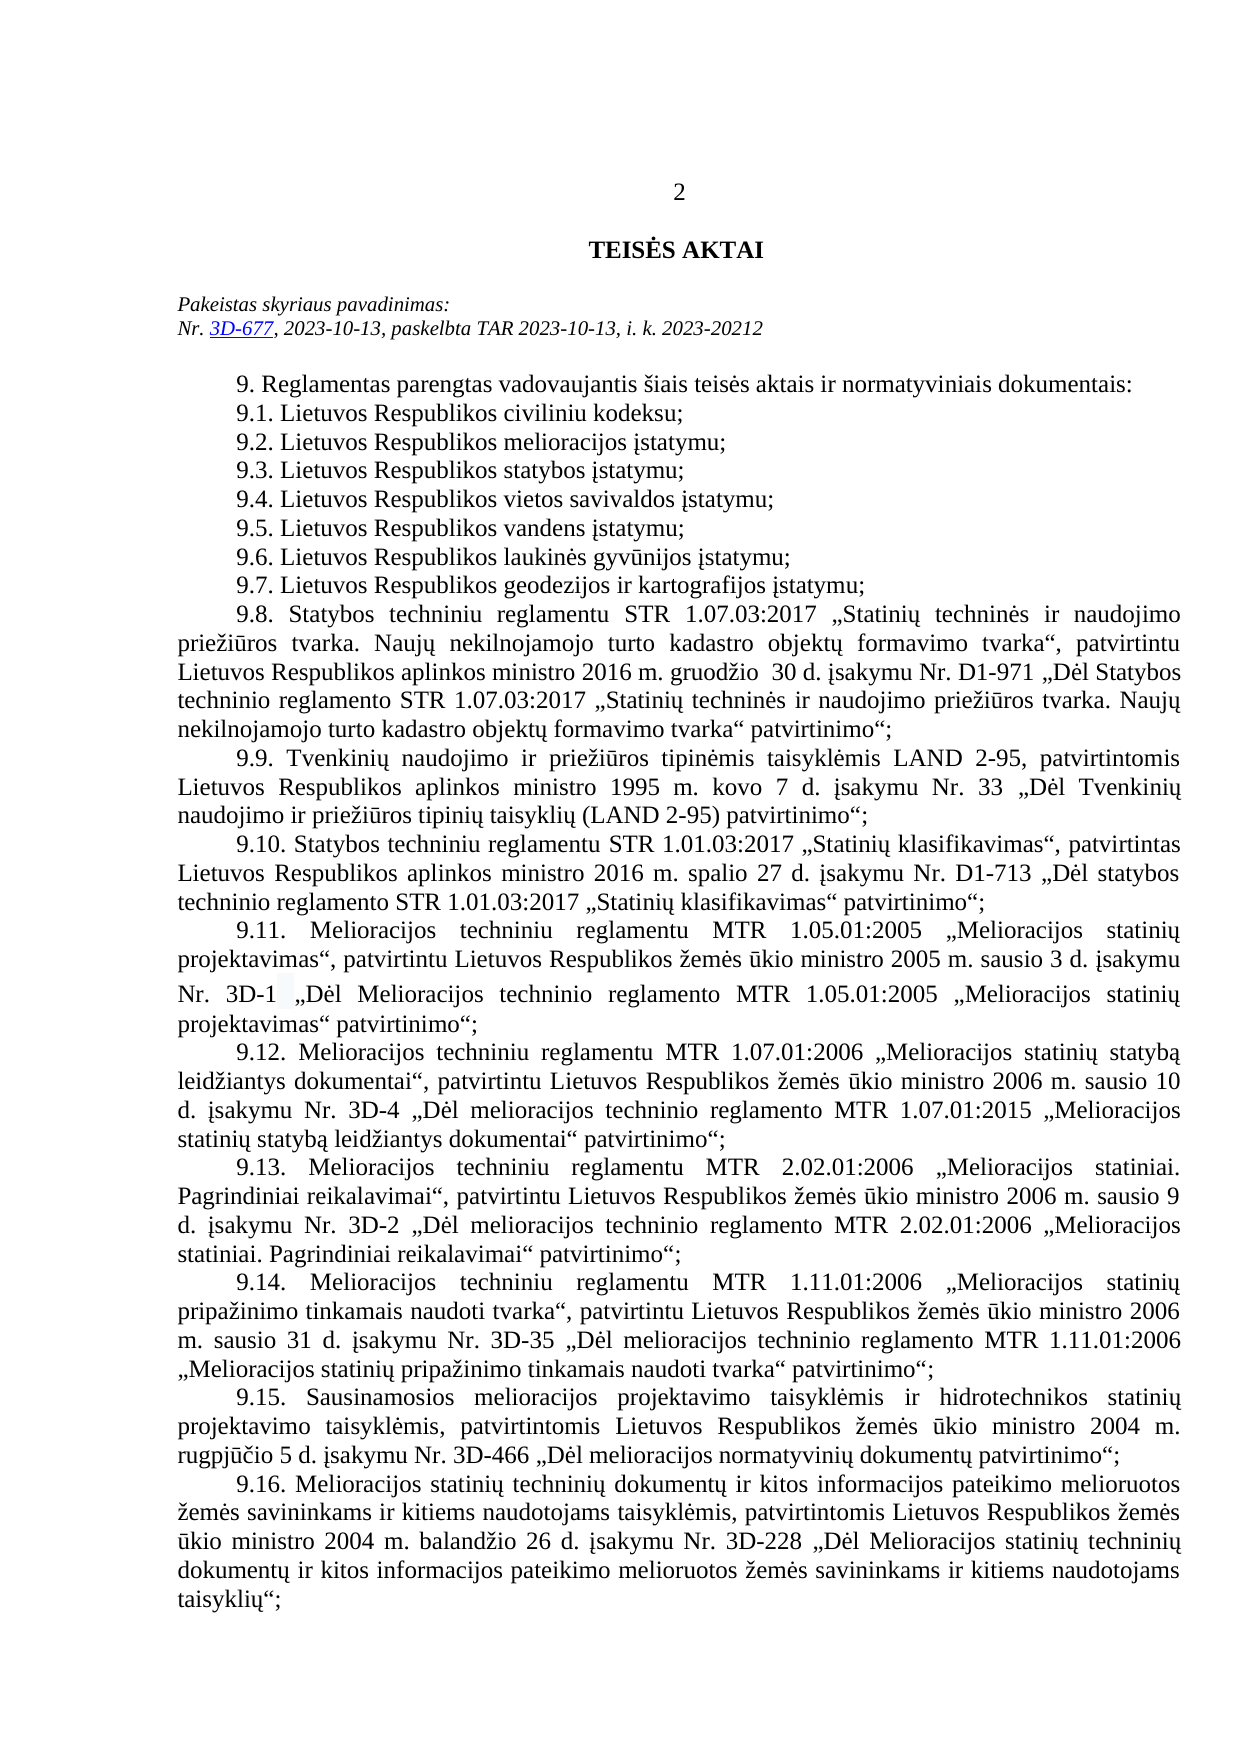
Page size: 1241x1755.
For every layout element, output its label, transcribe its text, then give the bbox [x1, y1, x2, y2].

text 9.9. Tvenkinių naudojimo ir priežiūros tipinėmis taisyklėmis LAND 2-95, patvirtintomis Lietuvos Respublikos aplinkos ministro 1995 m. kovo 7 d. įsakymu Nr. 33 „Dėl Tvenkinių naudojimo ir priežiūros tipinių taisyklių (LAND 2-95) patvirtinimo“; [177, 743, 1181, 829]
text 9.3. Lietuvos Respublikos statybos įstatymu; [177, 455, 1181, 484]
text 9.6. Lietuvos Respublikos laukinės gyvūnijos įstatymu; [177, 542, 1181, 570]
text 9.14. Melioracijos techniniu reglamentu MTR 1.11.01:2006 „Melioracijos statinių pripažinimo tinkamais naudoti tvarka“, patvirtintu Lietuvos Respublikos žemės ūkio ministro 2006 m. sausio 31 d. įsakymu Nr. 3D-35 „Dėl melioracijos techninio reglamento MTR 1.11.01:2006 „Melioracijos statinių pripažinimo tinkamais naudoti tvarka“ patvirtinimo“; [177, 1267, 1181, 1382]
text 9.13. Melioracijos techniniu reglamentu MTR 2.02.01:2006 „Melioracijos statiniai. Pagrindiniai reikalavimai“, patvirtintu Lietuvos Respublikos žemės ūkio ministro 2006 m. sausio 9 d. įsakymu Nr. 3D-2 „Dėl melioracijos techninio reglamento MTR 2.02.01:2006 „Melioracijos statiniai. Pagrindiniai reikalavimai“ patvirtinimo“; [177, 1152, 1181, 1267]
text 9.5. Lietuvos Respublikos vandens įstatymu; [177, 513, 1181, 542]
text 9.11. Melioracijos techniniu reglamentu MTR 1.05.01:2005 „Melioracijos statinių projektavimas“, patvirtintu Lietuvos Respublikos žemės ūkio ministro 2005 m. sausio 3 d. įsakymu Nr. 3D-1 „Dėl Melioracijos techninio reglamento MTR 1.05.01:2005 „Melioracijos statinių projektavimas“ patvirtinimo“; [177, 915, 1181, 1037]
text TEISĖS AKTAI [177, 235, 1181, 263]
text 9.8. Statybos techniniu reglamentu STR 1.07.03:2017 „Statinių techninės ir naudojimo priežiūros tvarka. Naujų nekilnojamojo turto kadastro objektų formavimo tvarka“, patvirtintu Lietuvos Respublikos aplinkos ministro 2016 m. gruodžio 30 d. įsakymu Nr. D1-971 „Dėl Statybos techninio reglamento STR 1.07.03:2017 „Statinių techninės ir naudojimo priežiūros tvarka. Naujų nekilnojamojo turto kadastro objektų formavimo tvarka“ patvirtinimo“; [177, 599, 1181, 743]
text 9. Reglamentas parengtas vadovaujantis šiais teisės aktais ir normatyviniais dokumentais: [177, 369, 1181, 398]
text 9.10. Statybos techniniu reglamentu STR 1.01.03:2017 „Statinių klasifikavimas“, patvirtintas Lietuvos Respublikos aplinkos ministro 2016 m. spalio 27 d. įsakymu Nr. D1-713 „Dėl statybos techninio reglamento STR 1.01.03:2017 „Statinių klasifikavimas“ patvirtinimo“; [177, 829, 1181, 915]
text Nr. 3D-677, 2023-10-13, paskelbta TAR 2023-10-13, i. k. 2023-20212 [177, 316, 1181, 340]
text 9.1. Lietuvos Respublikos civiliniu kodeksu; [177, 398, 1181, 427]
text Pakeistas skyriaus pavadinimas: [177, 292, 1181, 316]
text 9.7. Lietuvos Respublikos geodezijos ir kartografijos įstatymu; [177, 570, 1181, 599]
text 9.4. Lietuvos Respublikos vietos savivaldos įstatymu; [177, 484, 1181, 513]
text 9.2. Lietuvos Respublikos melioracijos įstatymu; [177, 427, 1181, 455]
text 9.12. Melioracijos techniniu reglamentu MTR 1.07.01:2006 „Melioracijos statinių statybą leidžiantys dokumentai“, patvirtintu Lietuvos Respublikos žemės ūkio ministro 2006 m. sausio 10 d. įsakymu Nr. 3D-4 „Dėl melioracijos techninio reglamento MTR 1.07.01:2015 „Melioracijos statinių statybą leidžiantys dokumentai“ patvirtinimo“; [177, 1037, 1181, 1152]
text 9.15. Sausinamosios melioracijos projektavimo taisyklėmis ir hidrotechnikos statinių projektavimo taisyklėmis, patvirtintomis Lietuvos Respublikos žemės ūkio ministro 2004 m. rugpjūčio 5 d. įsakymu Nr. 3D-466 „Dėl melioracijos normatyvinių dokumentų patvirtinimo“; [177, 1382, 1181, 1469]
text 9.16. Melioracijos statinių techninių dokumentų ir kitos informacijos pateikimo melioruotos žemės savininkams ir kitiems naudotojams taisyklėmis, patvirtintomis Lietuvos Respublikos žemės ūkio ministro 2004 m. balandžio 26 d. įsakymu Nr. 3D-228 „Dėl Melioracijos statinių techninių dokumentų ir kitos informacijos pateikimo melioruotos žemės savininkams ir kitiems naudotojams taisyklių“; [177, 1469, 1181, 1612]
